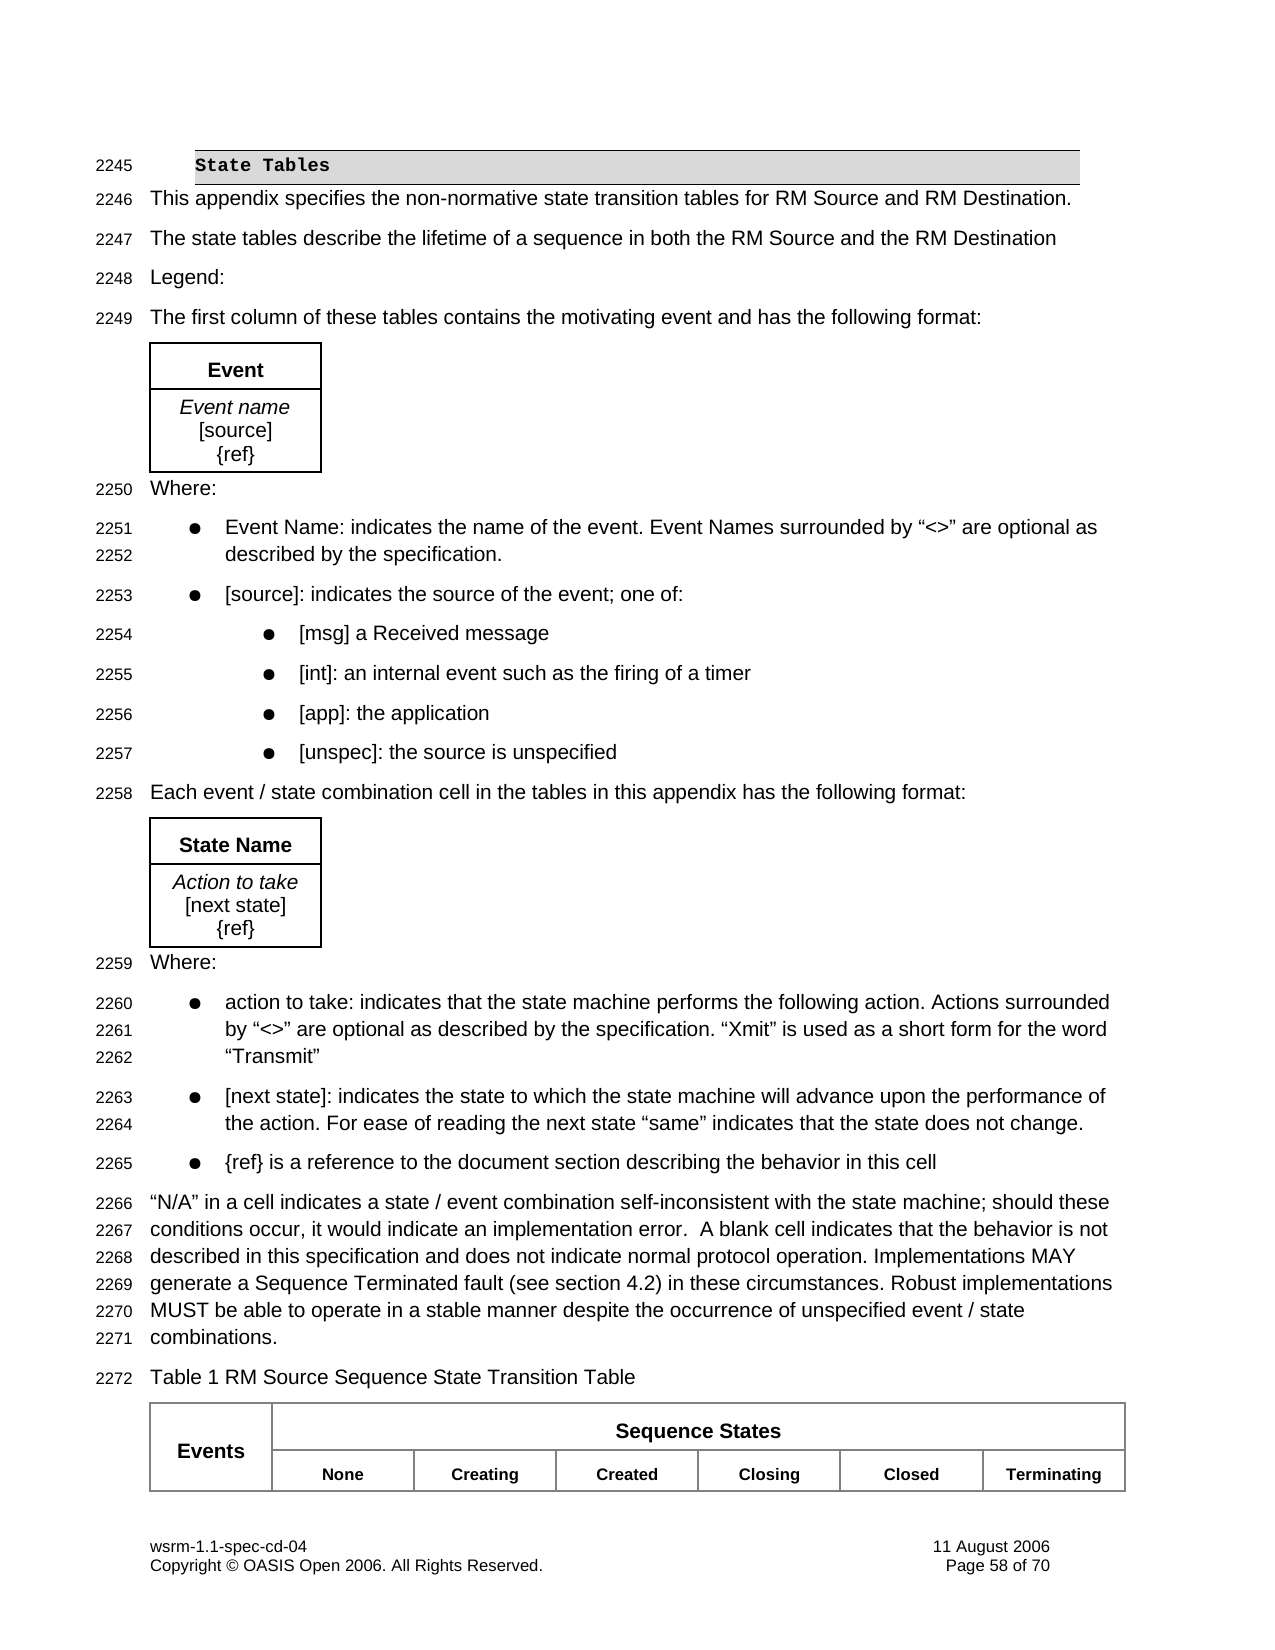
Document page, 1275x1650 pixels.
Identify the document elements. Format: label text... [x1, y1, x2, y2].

table_cell Event name [source] {ref} [151, 390, 320, 471]
table_cell Created [557, 1451, 697, 1490]
list action to take: indicates that the state machine performs the following action. Actions surrounded by “<>” are optional as described by the specification. “Xmit” is used as a short form for the word “Transmit” [187, 988, 1125, 1069]
list [msg] a Received message [261, 619, 1125, 646]
text Where: [150, 473, 1125, 500]
table_header Events [151, 1404, 271, 1490]
text Where: [150, 948, 1125, 975]
text Legend: [150, 263, 1125, 290]
text “N/A” in a cell indicates a state / event combination self-inconsistent with the state machine; should these conditions occur, it would indicate an implementation error. A blank cell indicates that the behavior is not described in this specification and does not indicate normal protocol operation. Implementations MAY generate a Sequence Terminated fault (see section 4.2) in these circumstances. Robust implementations MUST be able to operate in a stable manner despite the occurrence of unspecified event / state combinations. [150, 1188, 1125, 1350]
table_cell Closed [841, 1451, 982, 1490]
table_header Event [151, 344, 320, 388]
text Each event / state combination cell in the tables in this appendix has the following format: [150, 777, 1125, 804]
table_header Sequence States [273, 1404, 1124, 1448]
table_cell Closing [699, 1451, 839, 1490]
list [next state]: indicates the state to which the state machine will advance upon the performance of the action. For ease of reading the next state “same” indicates that the state does not change. [187, 1081, 1125, 1136]
text The state tables describe the lifetime of a sequence in both the RM Source and the RM Destination [150, 223, 1125, 251]
table_cell Action to take [next state] {ref} [151, 865, 320, 946]
list [int]: an internal event such as the firing of a timer [261, 659, 1125, 686]
text This appendix specifies the non-normative state transition tables for RM Source and RM Destination. [150, 184, 1125, 211]
list {ref} is a reference to the document section describing the behavior in this cell [187, 1148, 1125, 1175]
text Table 1 RM Source Sequence State Transition Table [150, 1363, 1125, 1390]
table_cell Terminating [984, 1451, 1124, 1490]
list Event Name: indicates the name of the event. Event Names surrounded by “<>” are optional as described by the specification. [187, 513, 1125, 567]
table_cell None [273, 1451, 413, 1490]
list [source]: indicates the source of the event; one of: [187, 579, 1125, 607]
list [unspec]: the source is unspecified [261, 738, 1125, 765]
table_header State Name [151, 819, 320, 863]
list [app]: the application [261, 698, 1125, 725]
table_cell Creating [415, 1451, 555, 1490]
text The first column of these tables contains the motivating event and has the following format: [150, 303, 1125, 330]
